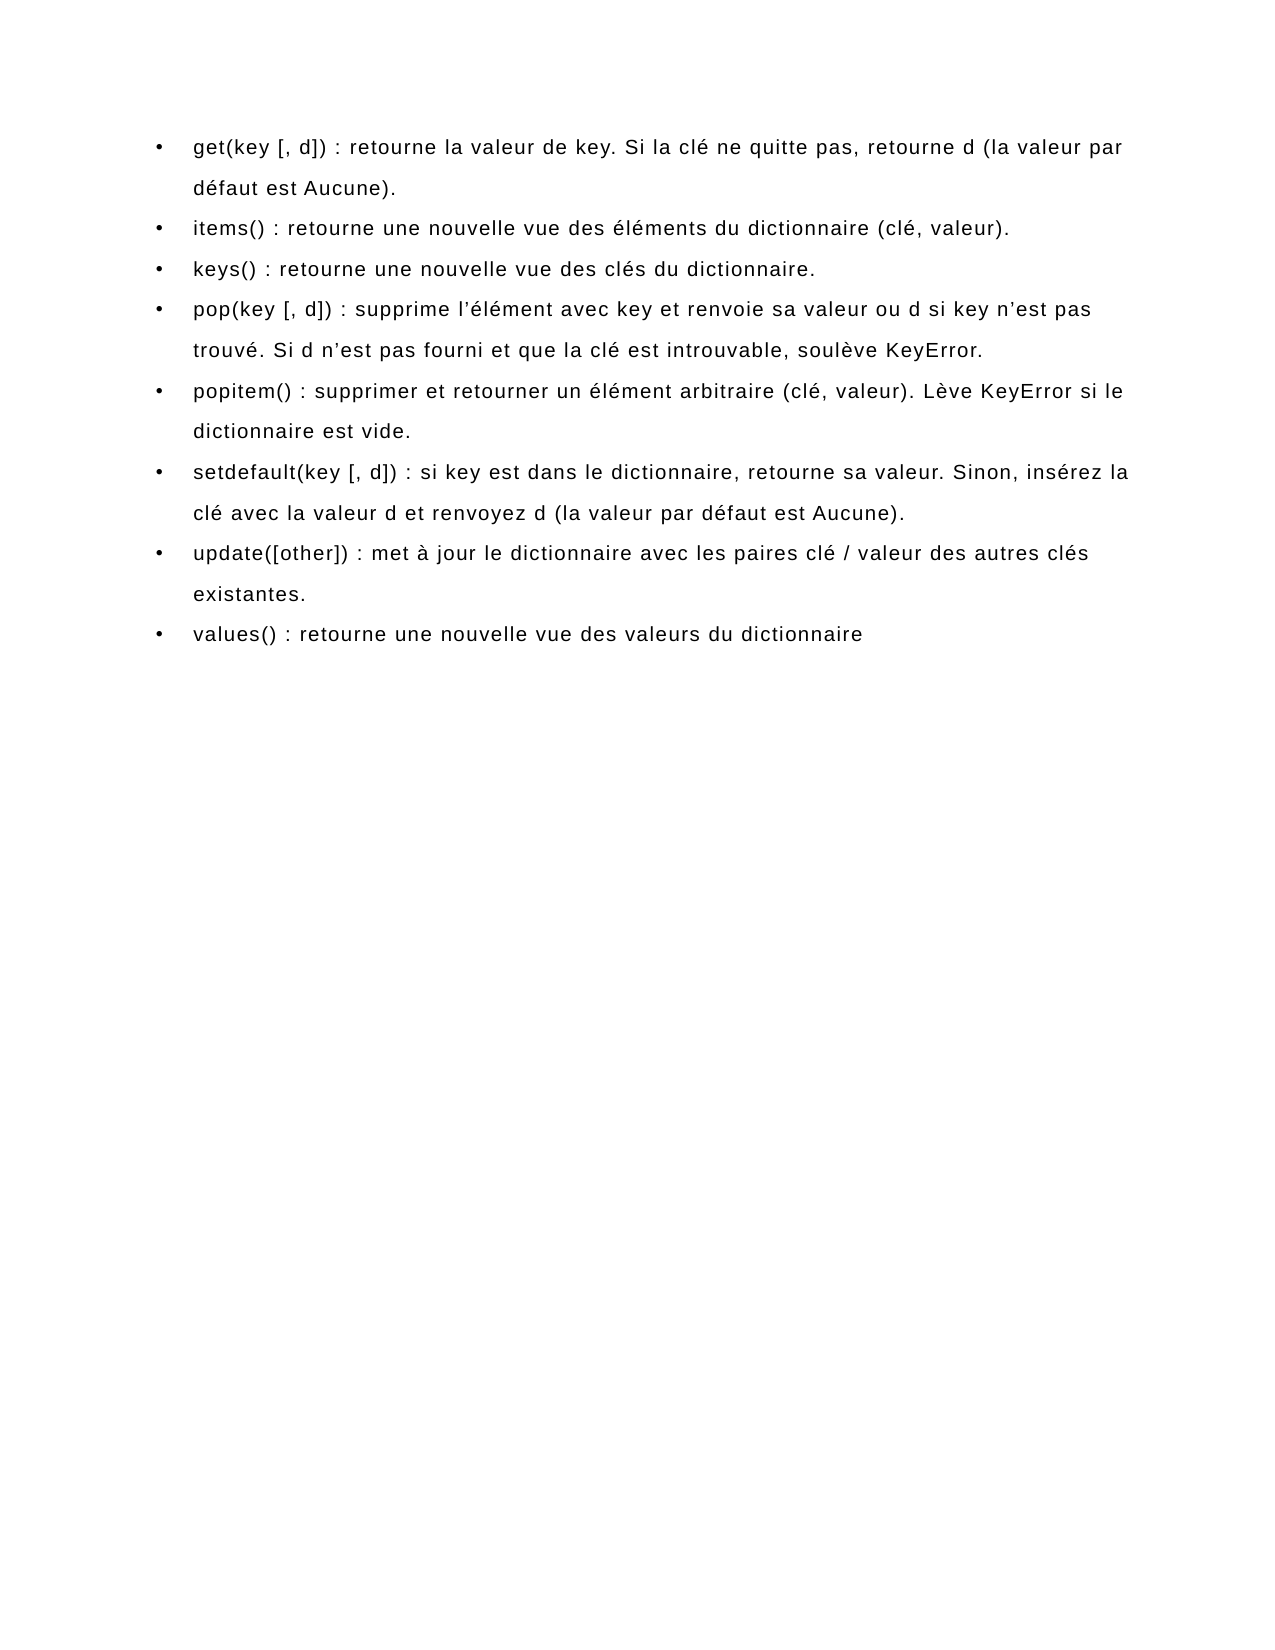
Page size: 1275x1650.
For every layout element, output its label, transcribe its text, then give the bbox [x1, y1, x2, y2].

list get(key [, d]) : retourne la valeur de key. Si la clé ne quitte pas, retourne d (la valeur par défaut est Aucune). [156, 118, 1157, 199]
list popitem() : supprimer et retourner un élément arbitraire (clé, valeur). Lève KeyError si le dictionnaire est vide. [156, 362, 1157, 443]
list keys() : retourne une nouvelle vue des clés du dictionnaire. [156, 240, 1157, 281]
list setdefault(key [, d]) : si key est dans le dictionnaire, retourne sa valeur. Sinon, insérez la clé avec la valeur d et renvoyez d (la valeur par défaut est Aucune). [156, 443, 1157, 524]
list items() : retourne une nouvelle vue des éléments du dictionnaire (clé, valeur). [156, 199, 1157, 240]
list update([other]) : met à jour le dictionnaire avec les paires clé / valeur des autres clés existantes. [156, 524, 1157, 606]
list values() : retourne une nouvelle vue des valeurs du dictionnaire [156, 606, 1157, 646]
list pop(key [, d]) : supprime l’élément avec key et renvoie sa valeur ou d si key n’est pas trouvé. Si d n’est pas fourni et que la clé est introuvable, soulève KeyError. [156, 281, 1157, 362]
